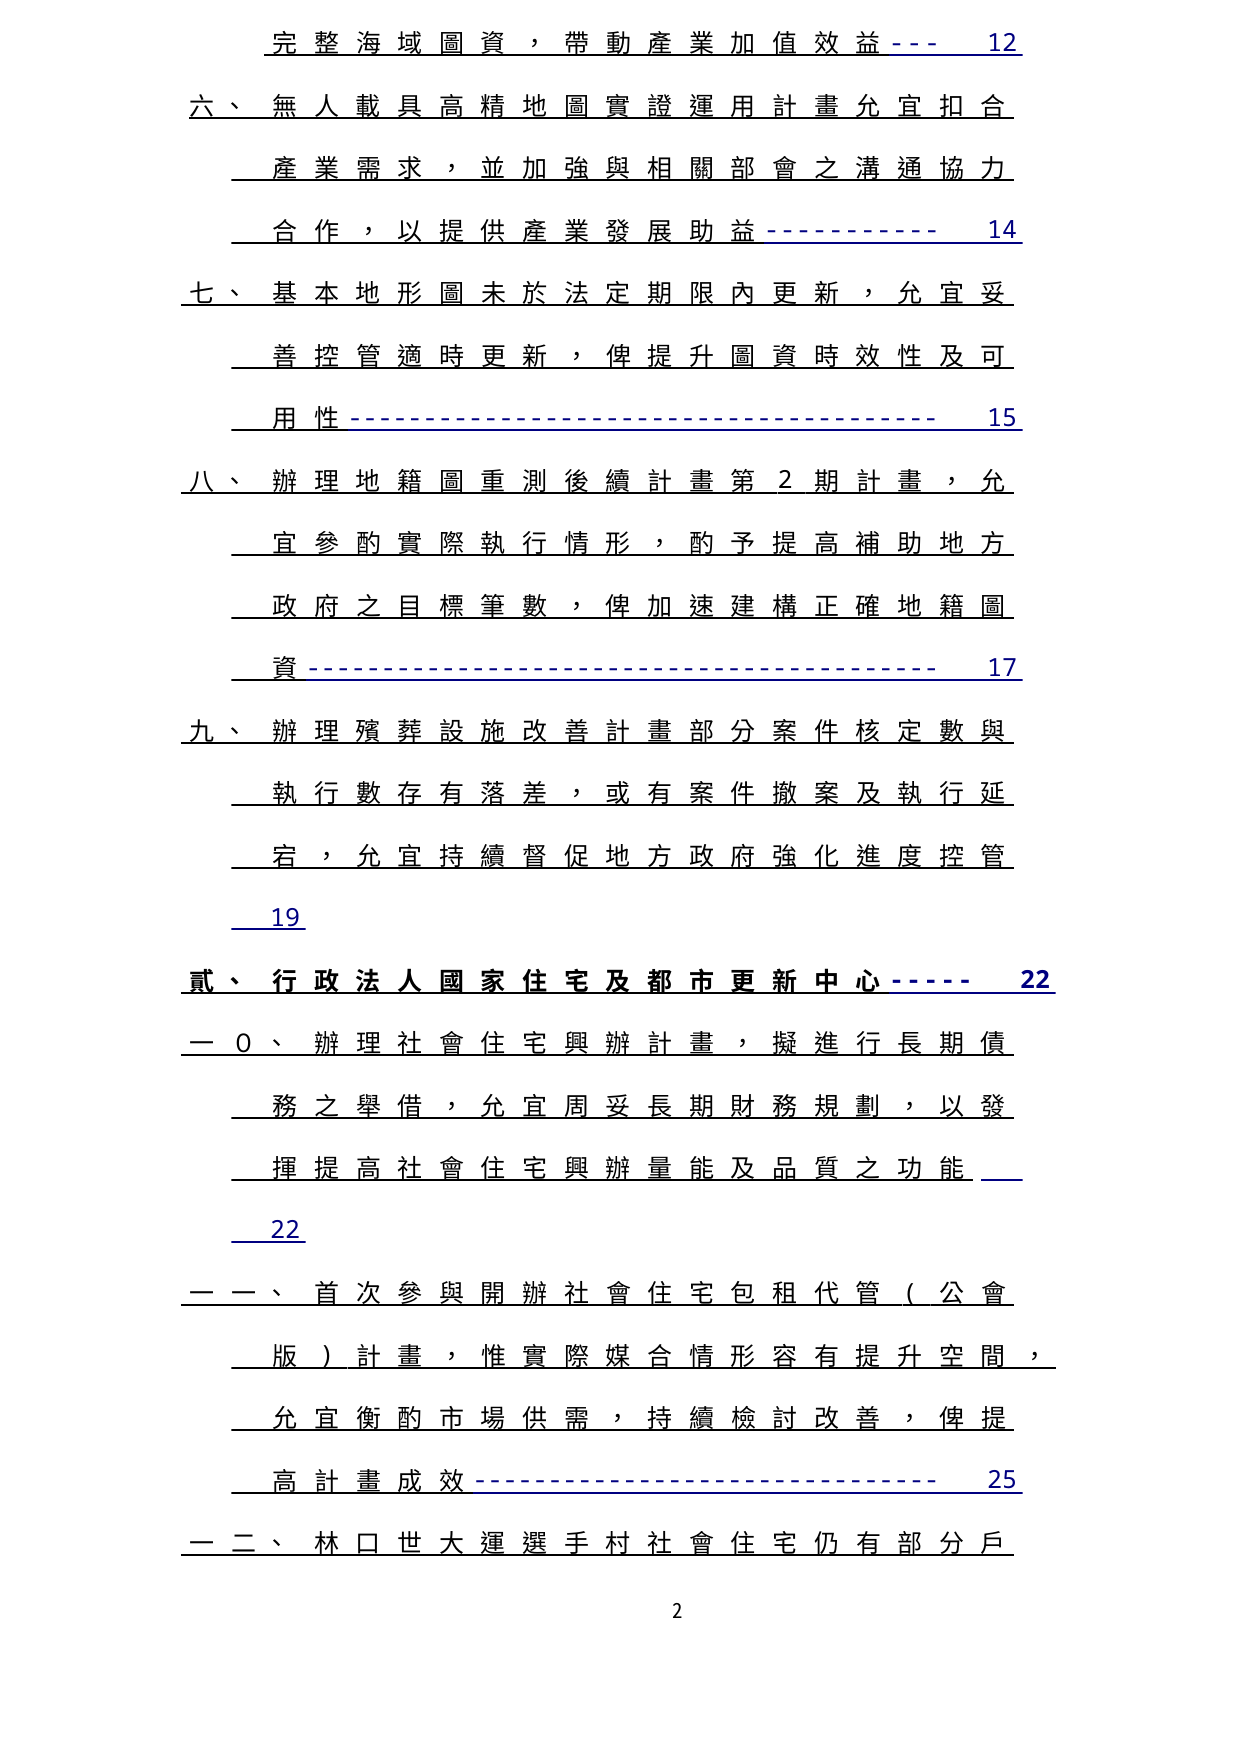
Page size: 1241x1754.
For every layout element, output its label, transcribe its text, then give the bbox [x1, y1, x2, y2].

text 九、辦理殯葬設施改善計畫部分案件核定數與執行數存有落差，或有案件撤案及執行延宕，允宜持續督促地方政府強化進度控管 19 [181, 687, 1023, 937]
text 七、基本地形圖未於法定期限內更新，允宜妥善控管適時更新，俾提升圖資時效性及可用性 15 [181, 250, 1023, 437]
text 八、辦理地籍圖重測後續計畫第2期計畫，允宜參酌實際執行情形，酌予提高補助地方政府之目標筆數，俾加速建構正確地籍圖資 17 [181, 437, 1023, 687]
text [181, 994, 1056, 1000]
text 一二、林口世大運選手村社會住宅仍有部分戶 [181, 1500, 1023, 1562]
text 六、無人載具高精地圖實證運用計畫允宜扣合產業需求，並加強與相關部會之溝通協力合作，以提供產業發展助益 14 [181, 62, 1023, 250]
text 完整海域圖資，帶動產業加值效益 12 [181, 0, 1023, 62]
text 一０、辦理社會住宅興辦計畫，擬進行長期債務之舉借，允宜周妥長期財務規劃，以發揮提高社會住宅興辦量能及品質之功能 22 [181, 1000, 1023, 1250]
text 一一、首次參與開辦社會住宅包租代管(公會版)計畫，惟實際媒合情形容有提升空間，允宜衡酌市場供需，持續檢討改善，俾提高計畫成效 25 [181, 1250, 1023, 1500]
text 貳、行政法人國家住宅及都市更新中心 22 [181, 937, 1056, 992]
